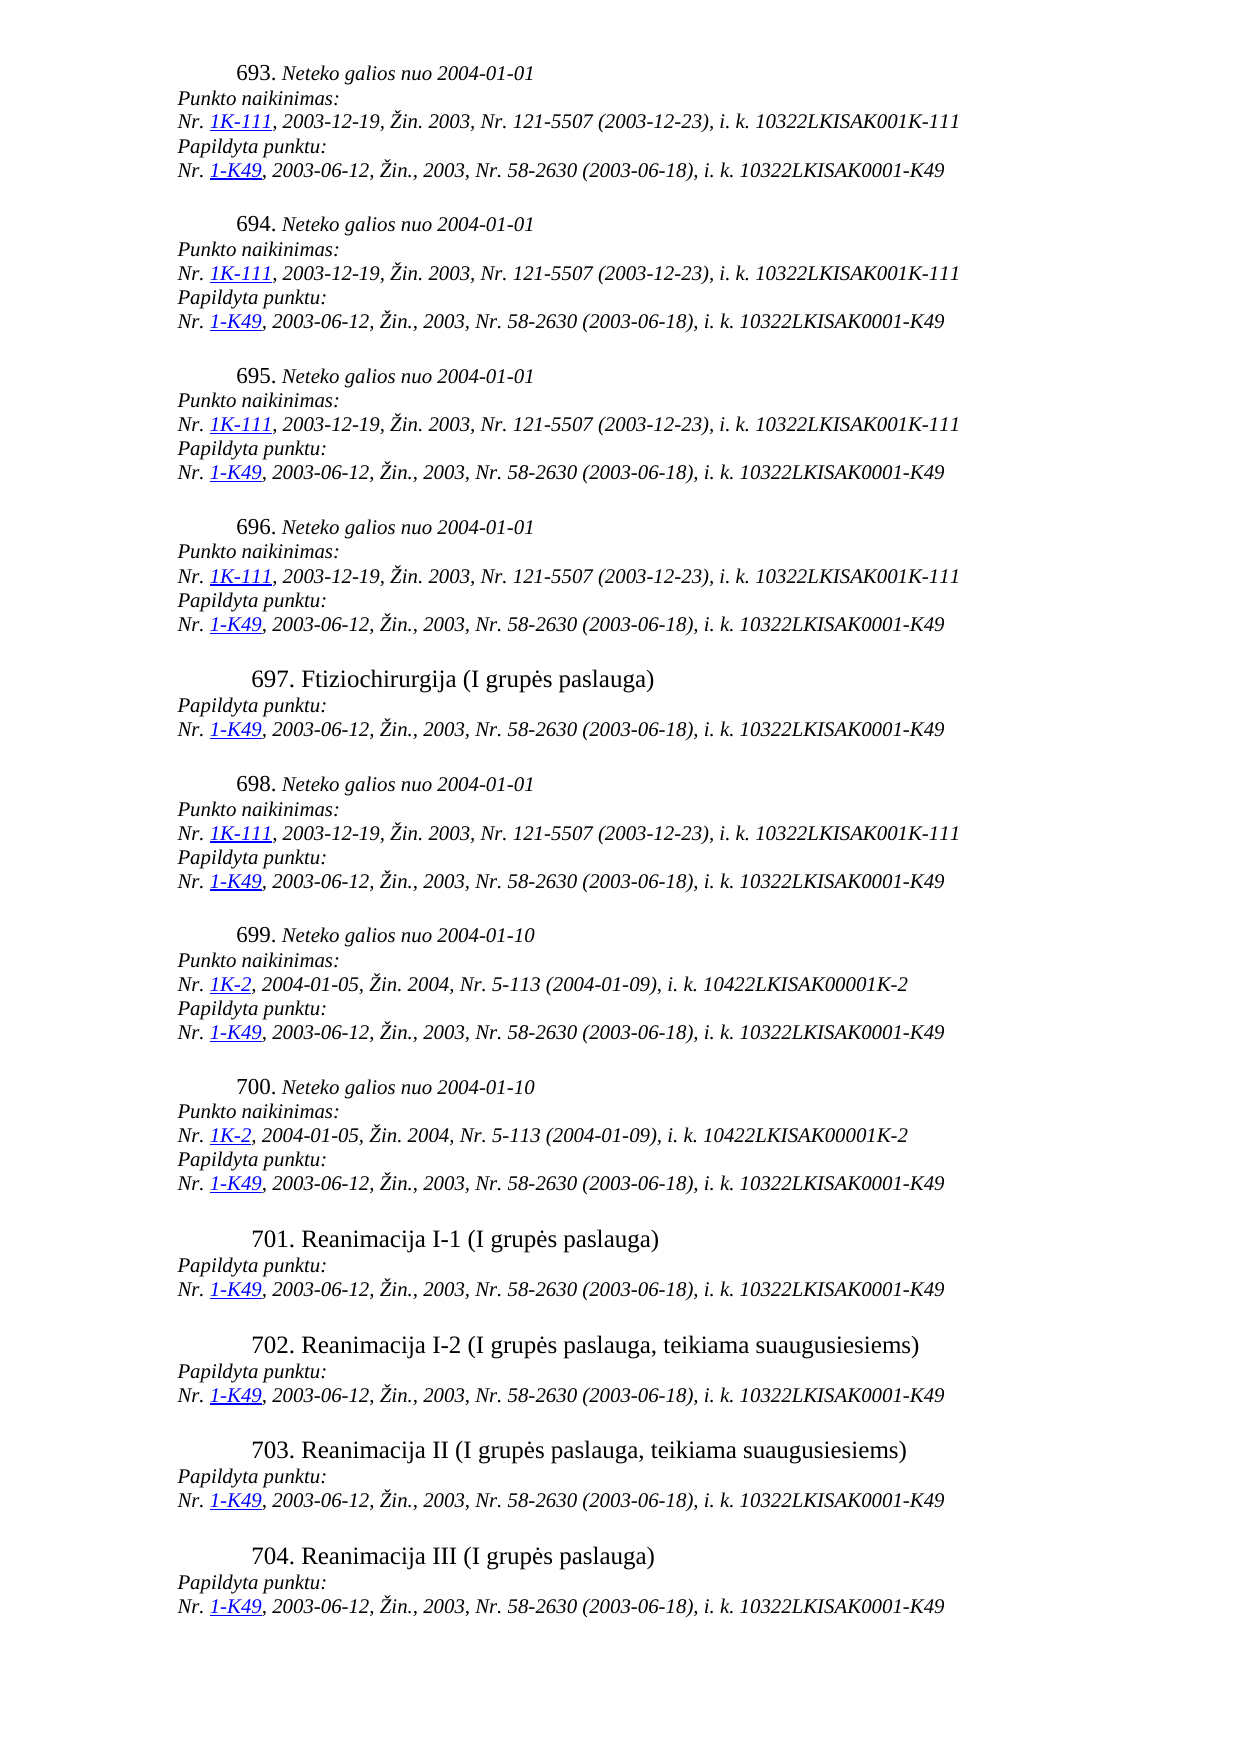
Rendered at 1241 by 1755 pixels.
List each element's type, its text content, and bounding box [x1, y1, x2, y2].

text Nr. 1K-111, 2003-12-19, Žin. 2003, Nr. 121-5507 (2003-12-23), i. k. 10322LKISAK001K-111 [177, 412, 1181, 436]
text Punkto naikinimas: [177, 237, 1181, 261]
text Nr. 1-K49, 2003-06-12, Žin., 2003, Nr. 58-2630 (2003-06-18), i. k. 10322LKISAK0001-K49 [177, 1277, 1181, 1301]
text Nr. 1-K49, 2003-06-12, Žin., 2003, Nr. 58-2630 (2003-06-18), i. k. 10322LKISAK0001-K49 [177, 1171, 1181, 1195]
text 694. Neteko galios nuo 2004-01-01 [177, 210, 1181, 237]
text Nr. 1-K49, 2003-06-12, Žin., 2003, Nr. 58-2630 (2003-06-18), i. k. 10322LKISAK0001-K49 [177, 1488, 1181, 1512]
text Punkto naikinimas: [177, 1099, 1181, 1123]
text 697. Ftiziochirurgija (I grupės paslauga) [177, 664, 1181, 693]
text 701. Reanimacija I-1 (I grupės paslauga) [177, 1224, 1181, 1253]
text Papildyta punktu: [177, 1147, 1181, 1171]
text 704. Reanimacija III (I grupės paslauga) [177, 1541, 1181, 1570]
text 696. Neteko galios nuo 2004-01-01 [177, 513, 1181, 539]
text Papildyta punktu: [177, 1253, 1181, 1277]
text Papildyta punktu: [177, 1570, 1181, 1594]
text Punkto naikinimas: [177, 948, 1181, 972]
text Nr. 1-K49, 2003-06-12, Žin., 2003, Nr. 58-2630 (2003-06-18), i. k. 10322LKISAK0001-K49 [177, 612, 1181, 636]
text Nr. 1-K49, 2003-06-12, Žin., 2003, Nr. 58-2630 (2003-06-18), i. k. 10322LKISAK0001-K49 [177, 309, 1181, 333]
text Nr. 1K-111, 2003-12-19, Žin. 2003, Nr. 121-5507 (2003-12-23), i. k. 10322LKISAK001K-111 [177, 261, 1181, 285]
text Papildyta punktu: [177, 1358, 1181, 1383]
text Nr. 1-K49, 2003-06-12, Žin., 2003, Nr. 58-2630 (2003-06-18), i. k. 10322LKISAK0001-K49 [177, 460, 1181, 484]
text Papildyta punktu: [177, 588, 1181, 612]
text Nr. 1-K49, 2003-06-12, Žin., 2003, Nr. 58-2630 (2003-06-18), i. k. 10322LKISAK0001-K49 [177, 1383, 1181, 1407]
text Nr. 1-K49, 2003-06-12, Žin., 2003, Nr. 58-2630 (2003-06-18), i. k. 10322LKISAK0001-K49 [177, 1594, 1181, 1618]
text Papildyta punktu: [177, 693, 1181, 717]
text 698. Neteko galios nuo 2004-01-01 [177, 770, 1181, 796]
text Nr. 1K-111, 2003-12-19, Žin. 2003, Nr. 121-5507 (2003-12-23), i. k. 10322LKISAK001K-111 [177, 109, 1181, 133]
text Papildyta punktu: [177, 996, 1181, 1020]
text Nr. 1-K49, 2003-06-12, Žin., 2003, Nr. 58-2630 (2003-06-18), i. k. 10322LKISAK0001-K49 [177, 158, 1181, 182]
text Nr. 1-K49, 2003-06-12, Žin., 2003, Nr. 58-2630 (2003-06-18), i. k. 10322LKISAK0001-K49 [177, 717, 1181, 741]
text Punkto naikinimas: [177, 388, 1181, 412]
text Punkto naikinimas: [177, 85, 1181, 109]
text 699. Neteko galios nuo 2004-01-10 [177, 921, 1181, 948]
text Punkto naikinimas: [177, 539, 1181, 563]
text 700. Neteko galios nuo 2004-01-10 [177, 1073, 1181, 1099]
text Nr. 1-K49, 2003-06-12, Žin., 2003, Nr. 58-2630 (2003-06-18), i. k. 10322LKISAK0001-K49 [177, 869, 1181, 893]
text Nr. 1K-111, 2003-12-19, Žin. 2003, Nr. 121-5507 (2003-12-23), i. k. 10322LKISAK001K-111 [177, 821, 1181, 844]
text Papildyta punktu: [177, 436, 1181, 460]
text 703. Reanimacija II (I grupės paslauga, teikiama suaugusiesiems) [177, 1435, 1181, 1464]
text 695. Neteko galios nuo 2004-01-01 [177, 362, 1181, 388]
text Nr. 1-K49, 2003-06-12, Žin., 2003, Nr. 58-2630 (2003-06-18), i. k. 10322LKISAK0001-K49 [177, 1020, 1181, 1044]
text Papildyta punktu: [177, 285, 1181, 309]
text Nr. 1K-111, 2003-12-19, Žin. 2003, Nr. 121-5507 (2003-12-23), i. k. 10322LKISAK001K-111 [177, 563, 1181, 588]
text Nr. 1K-2, 2004-01-05, Žin. 2004, Nr. 5-113 (2004-01-09), i. k. 10422LKISAK00001K-2 [177, 1123, 1181, 1147]
text 702. Reanimacija I-2 (I grupės paslauga, teikiama suaugusiesiems) [177, 1330, 1181, 1358]
text Papildyta punktu: [177, 844, 1181, 869]
text 693. Neteko galios nuo 2004-01-01 [177, 59, 1181, 85]
text Papildyta punktu: [177, 133, 1181, 158]
text Punkto naikinimas: [177, 796, 1181, 821]
text Nr. 1K-2, 2004-01-05, Žin. 2004, Nr. 5-113 (2004-01-09), i. k. 10422LKISAK00001K-2 [177, 972, 1181, 996]
text Papildyta punktu: [177, 1464, 1181, 1488]
